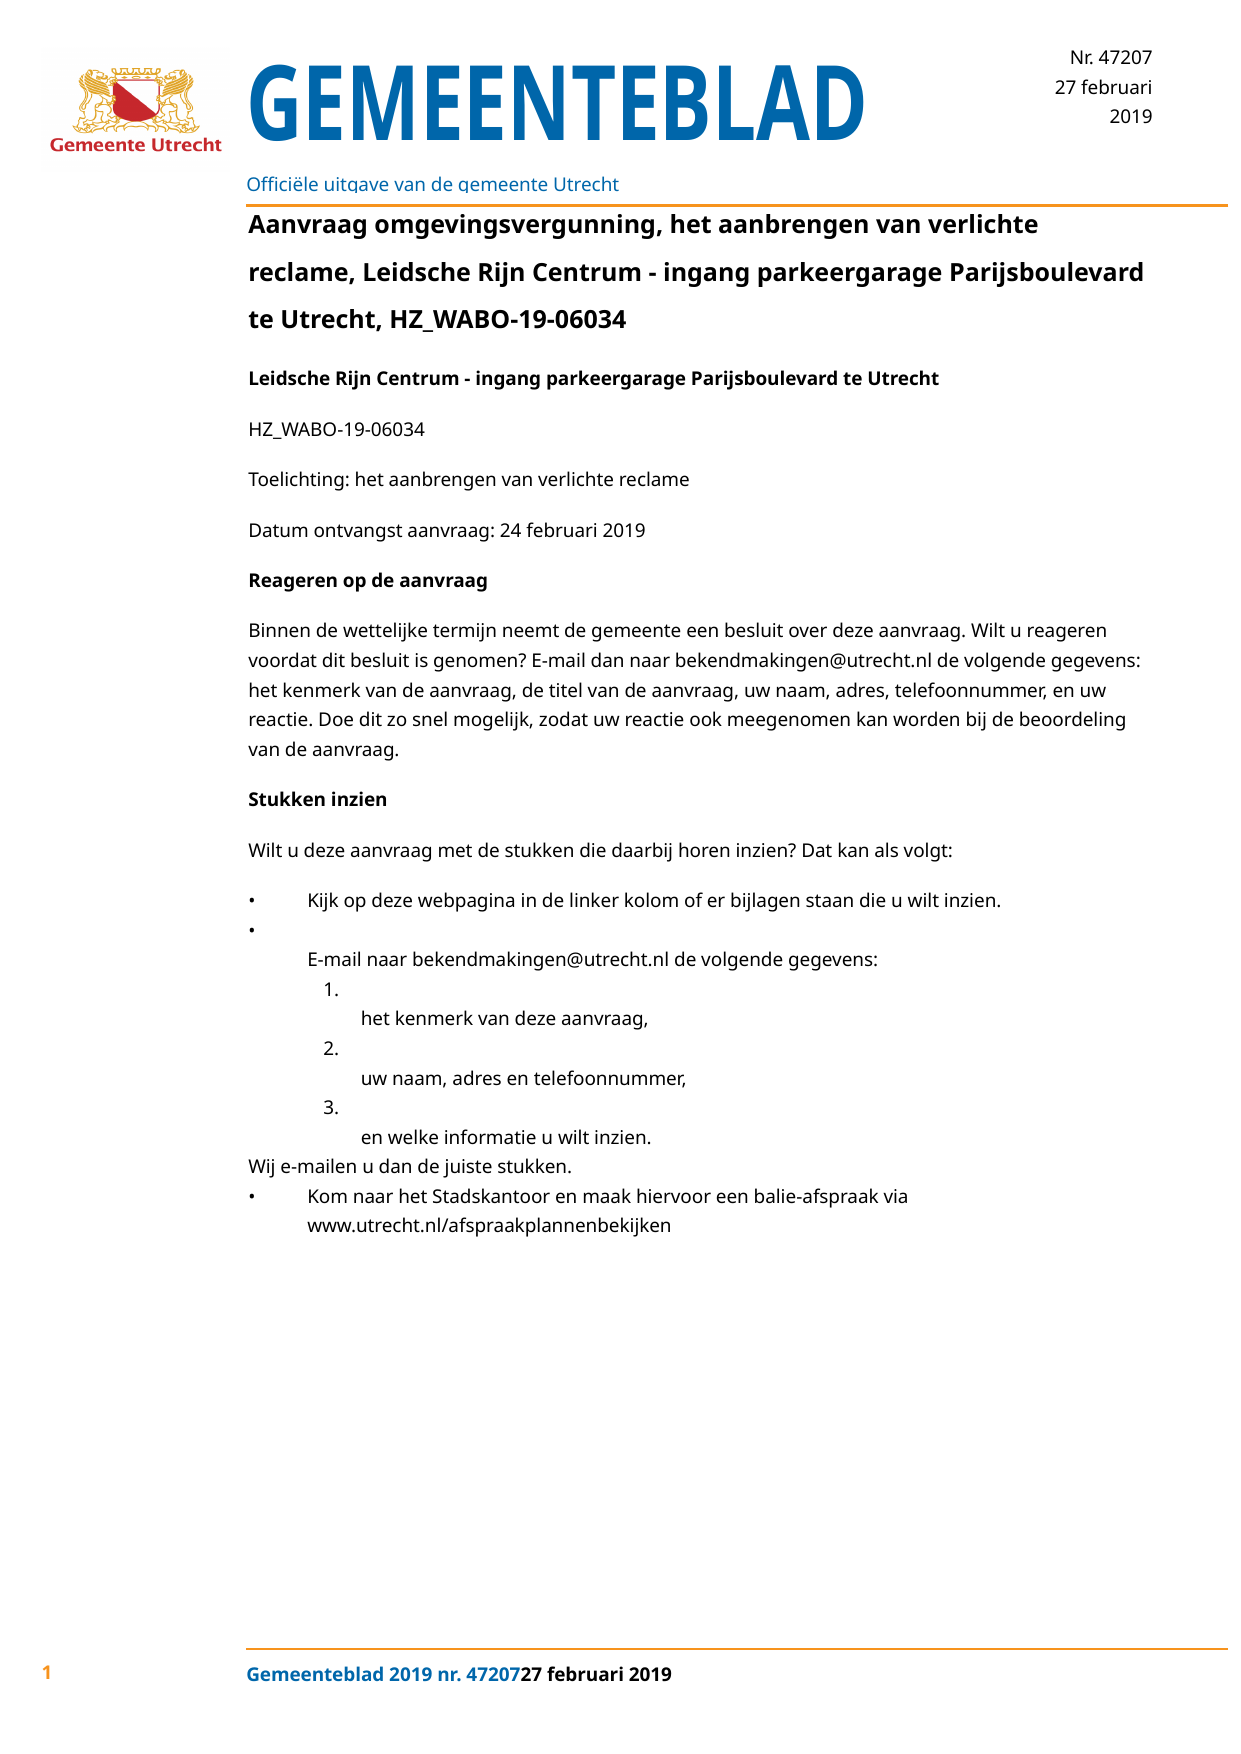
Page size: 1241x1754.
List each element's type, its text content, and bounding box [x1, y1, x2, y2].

text HZ_WABO-19-06034 [248, 416, 1152, 442]
text Leidsche Rijn Centrum - ingang parkeergarage Parijsboulevard te Utrecht [248, 366, 1152, 391]
list het kenmerk van deze aanvraag, [323, 1006, 1152, 1031]
text Wilt u deze aanvraag met de stukken die daarbij horen inzien? Dat kan als volgt: [248, 837, 1152, 862]
list Kijk op deze webpagina in de linker kolom of er bijlagen staan die u wilt inzien. [248, 887, 1152, 913]
list en welke informatie u wilt inzien. [323, 1124, 1152, 1149]
text Binnen de wettelijke termijn neemt de gemeente een besluit over deze aanvraag. Wilt u reageren voordat dit besluit is genomen? E-mail dan naar bekendmakingen@utrecht.nl de volgende gegevens: het kenmerk van de aanvraag, de titel van de aanvraag, uw naam, adres, telefoonnummer, en uw reactie. Doe dit zo snel mogelijk, zodat uw reactie ook meegenomen kan worden bij de beoordeling van de aanvraag. [248, 618, 1152, 762]
text Aanvraag omgevingsvergunning, het aanbrengen van verlichte reclame, Leidsche Rijn Centrum - ingang parkeergarage Parijsboulevard te Utrecht, HZ_WABO-19-06034 [248, 207, 1152, 336]
text Wij e-mailen u dan de juiste stukken. [248, 1153, 1152, 1179]
text Stukken inzien [248, 786, 1152, 812]
list E-mail naar bekendmakingen@utrecht.nl de volgende gegevens: [248, 946, 1152, 972]
list Kom naar het Stadskantoor en maak hiervoor een balie-afspraak via www.utrecht.nl/afspraakplannenbekijken [248, 1183, 1152, 1238]
text Datum ontvangst aanvraag: 24 februari 2019 [248, 517, 1152, 542]
text Toelichting: het aanbrengen van verlichte reclame [248, 466, 1152, 492]
text Reageren op de aanvraag [248, 567, 1152, 593]
list uw naam, adres en telefoonnummer, [323, 1065, 1152, 1090]
picture [41, 47, 231, 172]
